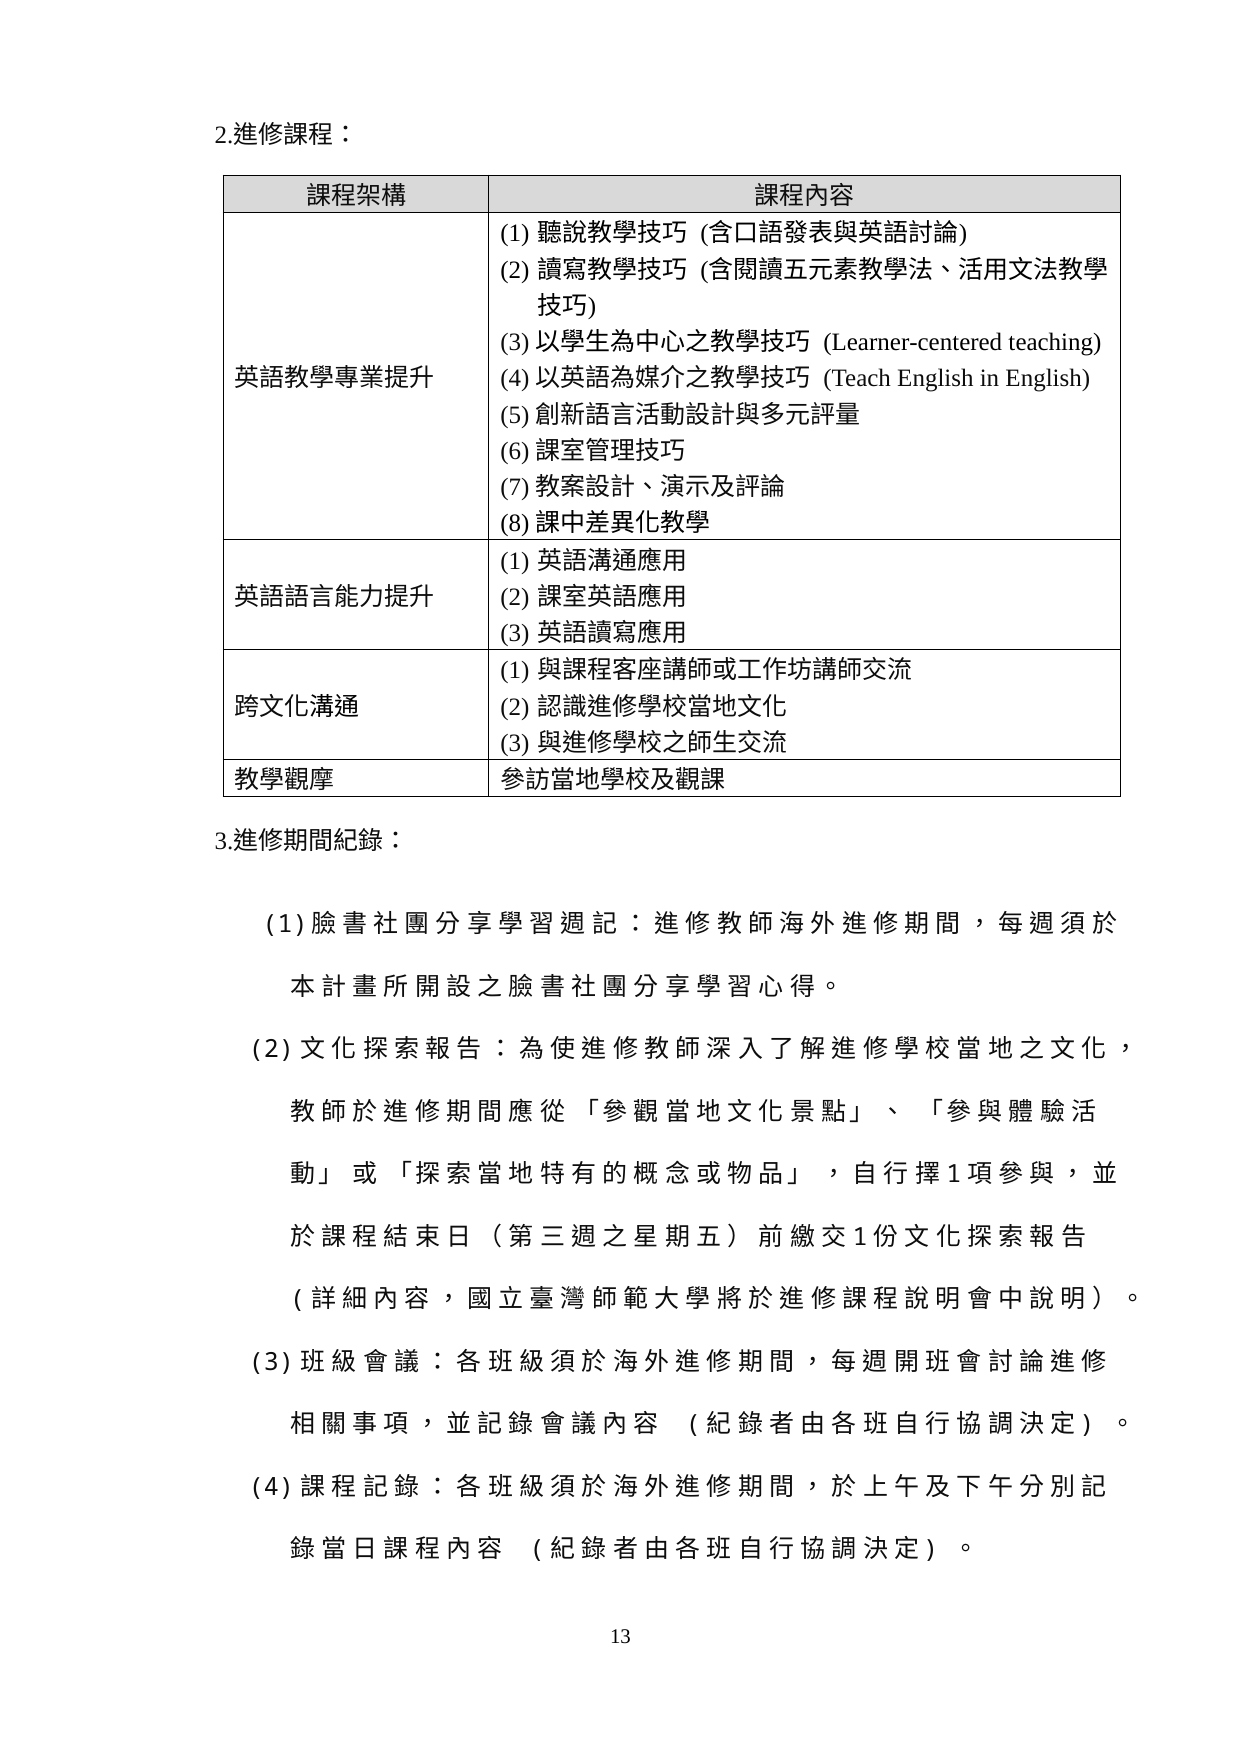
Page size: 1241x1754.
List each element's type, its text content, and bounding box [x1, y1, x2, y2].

table_header 課程內容 [489, 176, 1120, 212]
table_header 課程架構 [224, 176, 488, 212]
table_cell 教學觀摩 [224, 760, 488, 796]
text 2.進修課程： [120, 115, 1120, 151]
table_cell 參訪當地學校及觀課 [489, 760, 1120, 796]
text (3)班級會議：各班級須於海外進修期間，每週開班會討論進修相關事項，並記錄會議內容 (紀錄者由各班自行協調決定) 。 [238, 1317, 1120, 1442]
table_cell 英語語言能力提升 [224, 540, 488, 649]
table_cell 英語溝通應用 課室英語應用 英語讀寫應用 [489, 540, 1120, 649]
text 3.進修期間紀錄： [120, 820, 1120, 857]
table_cell 與課程客座講師或工作坊講師交流 認識進修學校當地文化 與進修學校之師生交流 [489, 650, 1120, 759]
table_cell 聽說教學技巧 (含口語發表與英語討論) 讀寫教學技巧 (含閱讀五元素教學法、活用文法教學技巧) (3) 以學生為中心之教學技巧 (Learner-centered teaching) (4) 以英語為媒介之教學技巧 (Teach English in English) (5) 創新語言活動設計與多元評量 (6) 課室管理技巧 (7) 教案設計、演示及評論 (8) 課中差異化教學 [489, 213, 1120, 539]
text (2)文化探索報告：為使進修教師深入了解進修學校當地之文化，教師於進修期間應從「參觀當地文化景點」、「參與體驗活動」或「探索當地特有的概念或物品」，自行擇1項參與，並於課程結束日（第三週之星期五）前繳交1份文化探索報告(詳細內容，國立臺灣師範大學將於進修課程說明會中說明）。 [238, 1005, 1120, 1317]
text (4)課程記錄：各班級須於海外進修期間，於上午及下午分別記錄當日課程內容 (紀錄者由各班自行協調決定) 。 [238, 1442, 1120, 1567]
text (1)臉書社團分享學習週記：進修教師海外進修期間，每週須於本計畫所開設之臉書社團分享學習心得。 [164, 880, 1120, 1005]
table_cell 跨文化溝通 [224, 650, 488, 759]
table_cell 英語教學專業提升 [224, 213, 488, 539]
